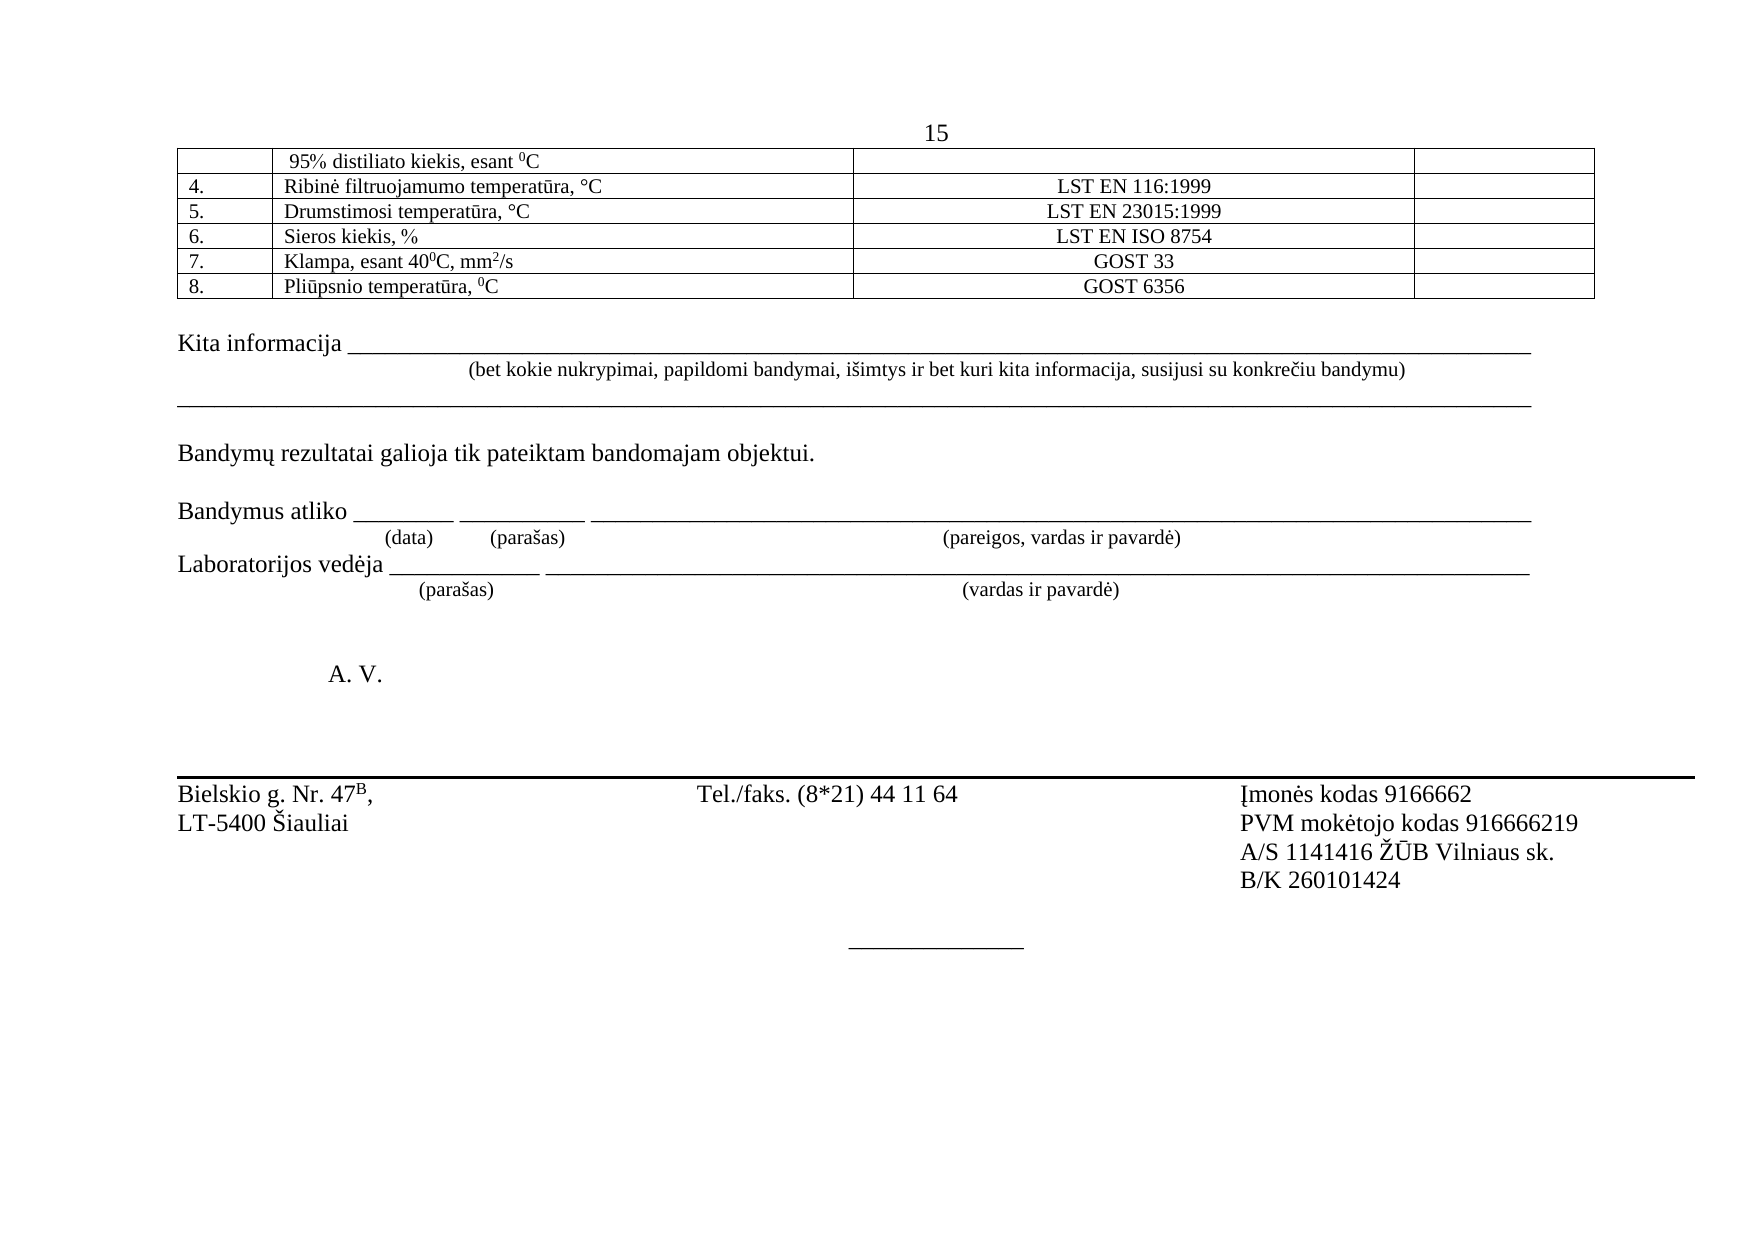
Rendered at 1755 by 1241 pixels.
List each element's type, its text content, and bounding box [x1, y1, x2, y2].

table_cell [1415, 149, 1594, 173]
text (bet kokie nukrypimai, papildomi bandymai, išimtys ir bet kuri kita informacija, susijusi su konkrečiu bandymu) [177, 357, 1695, 381]
text Bandymų rezultatai galioja tik pateiktam bandomajam objektui. [177, 438, 1695, 467]
text Bandymus atliko ________ __________ [177, 496, 1695, 524]
table_cell 4. [178, 174, 272, 198]
table_cell 5. [178, 199, 272, 223]
table_cell [1415, 199, 1594, 223]
text ______________ [177, 923, 1695, 952]
table_cell Ribinė filtruojamumo temperatūra, °C [273, 174, 853, 198]
table_cell LST EN ISO 8754 [854, 224, 1414, 248]
table_cell LST EN 23015:1999 [854, 199, 1414, 223]
text Laboratorijos vedėja ____________ [177, 549, 1695, 577]
table_cell Klampa, esant 400C, mm2/s [273, 249, 853, 273]
table_cell Drumstimosi temperatūra, °C [273, 199, 853, 223]
table_cell [1415, 174, 1594, 198]
table_cell [1415, 224, 1594, 248]
table_cell GOST 33 [854, 249, 1414, 273]
text B/K 260101424 [177, 865, 1695, 894]
table_cell Pliūpsnio temperatūra, 0C [273, 274, 853, 298]
table_cell 95 distiliato kiekis, esant 0C [273, 149, 853, 173]
table_cell [1415, 249, 1594, 273]
text LT-5400 Šiauliai PVM mokėtojo kodas 916666219 [177, 808, 1695, 837]
table_cell [178, 149, 272, 173]
table_cell [1415, 274, 1594, 298]
table_cell 8. [178, 274, 272, 298]
text Kita informacija [177, 328, 1695, 357]
table_cell 6. [178, 224, 272, 248]
text A/S 1141416 ŽŪB Vilniaus sk. [177, 837, 1695, 865]
table_cell 7. [178, 249, 272, 273]
text (data) (parašas) (pareigos, vardas ir pavardė) [177, 524, 1695, 549]
table_cell [854, 149, 1414, 173]
table_cell LST EN 116:1999 [854, 174, 1414, 198]
table_cell Sieros kiekis,  [273, 224, 853, 248]
table_cell GOST 6356 [854, 274, 1414, 298]
text Bielskio g. Nr. 47B, Tel./faks. (8*21) 44 11 64 Įmonės kodas 9166662 [177, 779, 1695, 808]
text A. V. [177, 659, 1695, 688]
text (parašas) (vardas ir pavardė) [177, 577, 1695, 601]
